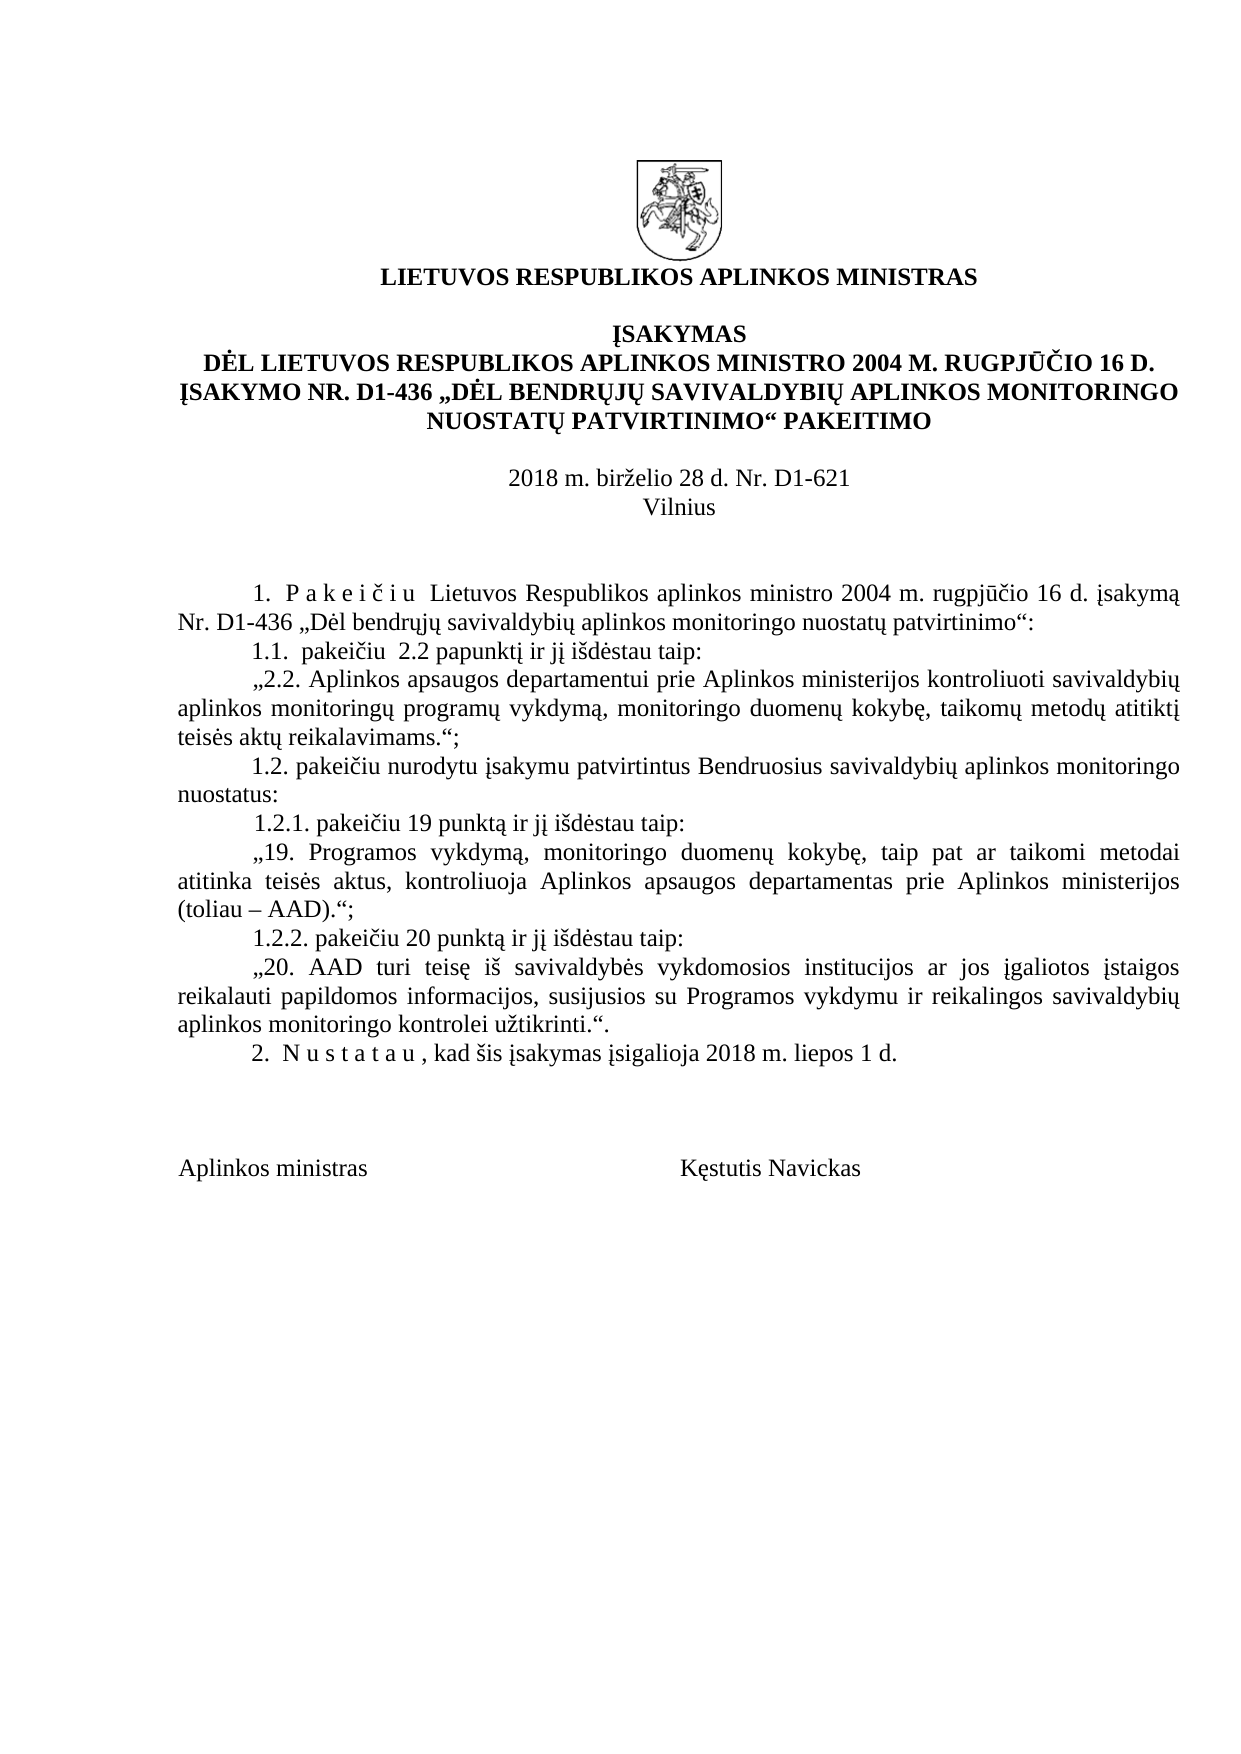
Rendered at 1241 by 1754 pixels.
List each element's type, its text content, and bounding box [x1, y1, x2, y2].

text 1. Pakeičiu Lietuvos Respublikos aplinkos ministro 2004 m. rugpjūčio 16 d. įsakymą Nr. D1-436 „Dėl bendrųjų savivaldybių aplinkos monitoringo nuostatų patvirtinimo“: [177, 578, 1181, 636]
text ĮSAKYMAS [177, 319, 1181, 348]
text Aplinkos ministras Kęstutis Navickas [178, 1153, 1177, 1182]
text 2018 m. birželio 28 d. Nr. D1-621 [177, 463, 1181, 492]
text 1.2. pakeičiu nurodytu įsakymu patvirtintus Bendruosius savivaldybių aplinkos monitoringo nuostatus: [177, 751, 1181, 808]
text „2.2. Aplinkos apsaugos departamentui prie Aplinkos ministerijos kontroliuoti savivaldybių aplinkos monitoringų programų vykdymą, monitoringo duomenų kokybę, taikomų metodų atitiktį teisės aktų reikalavimams.“; [177, 664, 1181, 751]
text 1.1. pakeičiu 2.2 papunktį ir jį išdėstau taip: [177, 636, 1181, 664]
text LIETUVOS RESPUBLIKOS APLINKOS MINISTRAS [177, 262, 1181, 291]
text Vilnius [177, 492, 1181, 549]
text 2. Nustatau, kad šis įsakymas įsigalioja 2018 m. liepos 1 d. [177, 1038, 1181, 1067]
text DĖL LIETUVOS RESPUBLIKOS APLINKOS MINISTRO 2004 M. RUGPJŪČIO 16 D. ĮSAKYMO NR. D1-436 „DĖL BENDRŲJŲ SAVIVALDYBIŲ APLINKOS MONITORINGO NUOSTATŲ PATVIRTINIMO“ PAKEITIMO [177, 348, 1181, 434]
text „20. AAD turi teisę iš savivaldybės vykdomosios institucijos ar jos įgaliotos įstaigos reikalauti papildomos informacijos, susijusios su Programos vykdymu ir reikalingos savivaldybių aplinkos monitoringo kontrolei užtikrinti.“. [177, 952, 1181, 1038]
text 1.2.1. pakeičiu 19 punktą ir jį išdėstau taip: [215, 808, 1181, 837]
text 1.2.2. pakeičiu 20 punktą ir jį išdėstau taip: [177, 923, 1181, 952]
text „19. Programos vykdymą, monitoringo duomenų kokybę, taip pat ar taikomi metodai atitinka teisės aktus, kontroliuoja Aplinkos apsaugos departamentas prie Aplinkos ministerijos (toliau – AAD).“; [177, 837, 1181, 923]
